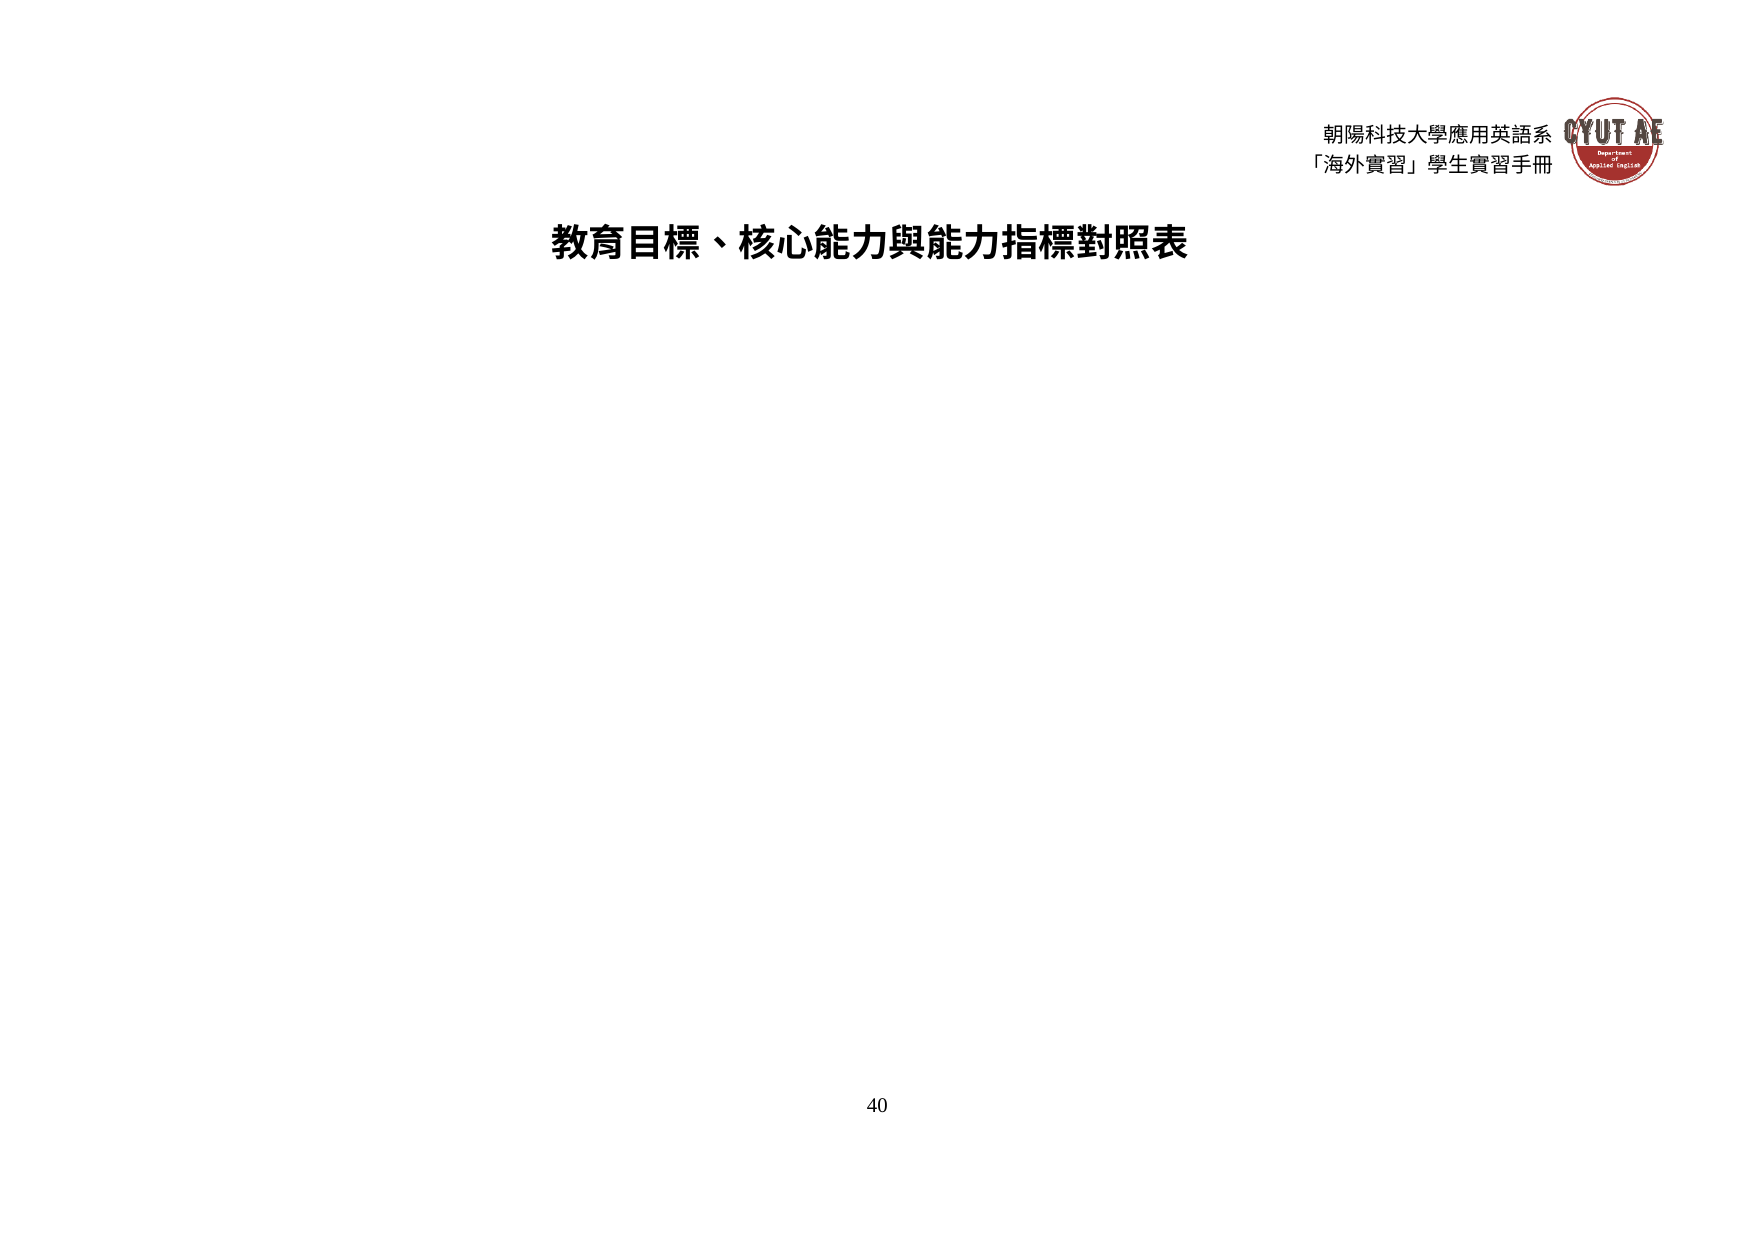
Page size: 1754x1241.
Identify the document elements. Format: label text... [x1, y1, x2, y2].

text 教育目標、核心能力與能力指標對照表 [89, 198, 1651, 261]
